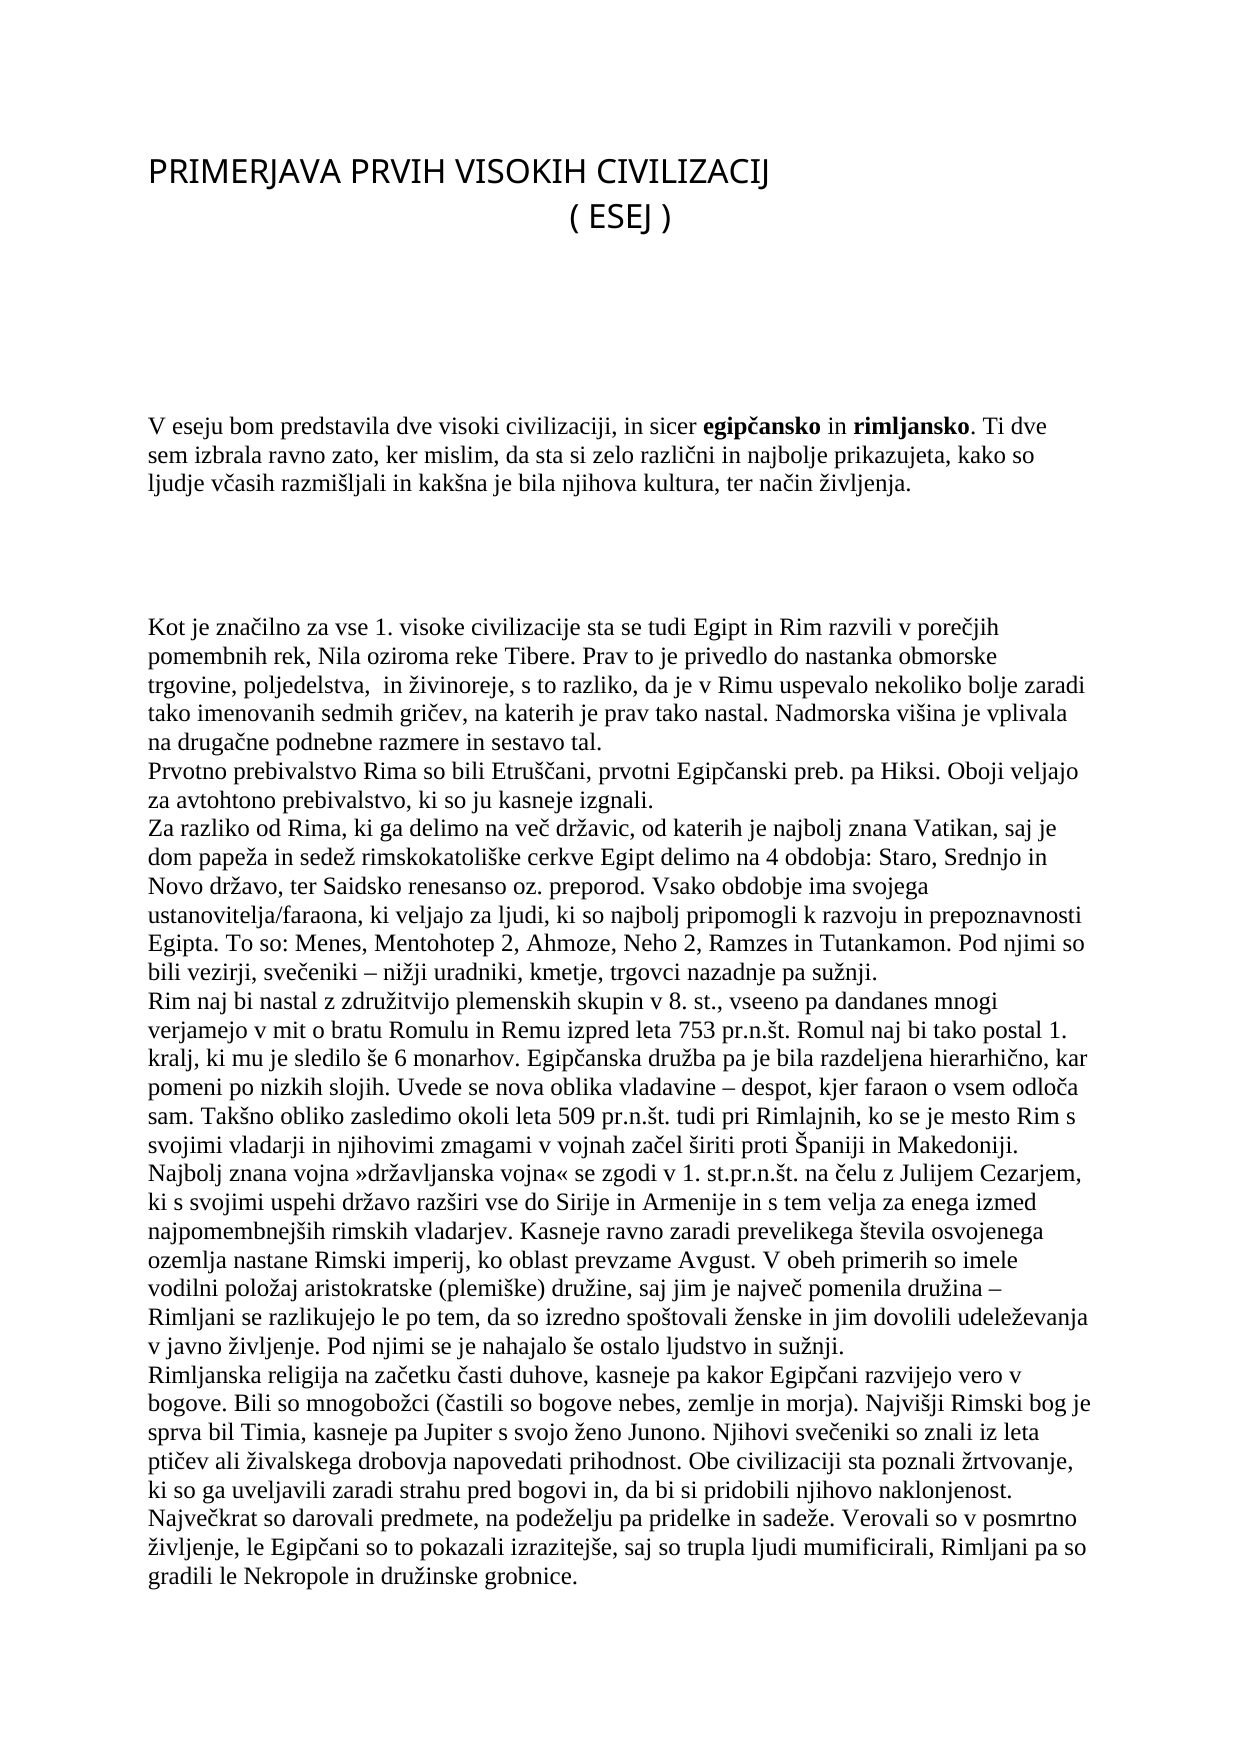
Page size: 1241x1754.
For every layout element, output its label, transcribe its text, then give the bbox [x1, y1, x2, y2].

text Rim naj bi nastal z združitvijo plemenskih skupin v 8. st., vseeno pa dandanes mnogi verjamejo v mit o bratu Romulu in Remu izpred leta 753 pr.n.št. Romul naj bi tako postal 1. kralj, ki mu je sledilo še 6 monarhov. Egipčanska družba pa je bila razdeljena hierarhično, kar pomeni po nizkih slojih. Uvede se nova oblika vladavine – despot, kjer faraon o vsem odloča sam. Takšno obliko zasledimo okoli leta 509 pr.n.št. tudi pri Rimlajnih, ko se je mesto Rim s svojimi vladarji in njihovimi zmagami v vojnah začel širiti proti Španiji in Makedoniji. Najbolj znana vojna »državljanska vojna« se zgodi v 1. st.pr.n.št. na čelu z Julijem Cezarjem, ki s svojimi uspehi državo razširi vse do Sirije in Armenije in s tem velja za enega izmed najpomembnejših rimskih vladarjev. Kasneje ravno zaradi prevelikega števila osvojenega ozemlja nastane Rimski imperij, ko oblast prevzame Avgust. V obeh primerih so imele vodilni položaj aristokratske (plemiške) družine, saj jim je največ pomenila družina – Rimljani se razlikujejo le po tem, da so izredno spoštovali ženske in jim dovolili udeleževanja v javno življenje. Pod njimi se je nahajalo še ostalo ljudstvo in sužnji. [148, 986, 1093, 1360]
text Kot je značilno za vse 1. visoke civilizacije sta se tudi Egipt in Rim razvili v porečjih pomembnih rek, Nila oziroma reke Tibere. Prav to je privedlo do nastanka obmorske trgovine, poljedelstva, in živinoreje, s to razliko, da je v Rimu uspevalo nekoliko bolje zaradi tako imenovanih sedmih gričev, na katerih je prav tako nastal. Nadmorska višina je vplivala na drugačne podnebne razmere in sestavo tal. [148, 612, 1093, 756]
text ( ESEJ ) [148, 193, 1093, 238]
text V eseju bom predstavila dve visoki civilizaciji, in sicer egipčansko in rimljansko. Ti dve sem izbrala ravno zato, ker mislim, da sta si zelo različni in najbolje prikazujeta, kako so ljudje včasih razmišljali in kakšna je bila njihova kultura, ter način življenja. [148, 411, 1093, 497]
text Rimljanska religija na začetku časti duhove, kasneje pa kakor Egipčani razvijejo vero v bogove. Bili so mnogobožci (častili so bogove nebes, zemlje in morja). Najvišji Rimski bog je sprva bil Timia, kasneje pa Jupiter s svojo ženo Junono. Njihovi svečeniki so znali iz leta ptičev ali živalskega drobovja napovedati prihodnost. Obe civilizaciji sta poznali žrtvovanje, ki so ga uveljavili zaradi strahu pred bogovi in, da bi si pridobili njihovo naklonjenost. Največkrat so darovali predmete, na podeželju pa pridelke in sadeže. Verovali so v posmrtno življenje, le Egipčani so to pokazali izrazitejše, saj so trupla ljudi mumificirali, Rimljani pa so gradili le Nekropole in družinske grobnice. [148, 1360, 1093, 1590]
text Za razliko od Rima, ki ga delimo na več državic, od katerih je najbolj znana Vatikan, saj je dom papeža in sedež rimskokatoliške cerkve Egipt delimo na 4 obdobja: Staro, Srednjo in Novo državo, ter Saidsko renesanso oz. preporod. Vsako obdobje ima svojega ustanovitelja/faraona, ki veljajo za ljudi, ki so najbolj pripomogli k razvoju in prepoznavnosti Egipta. To so: Menes, Mentohotep 2, Ahmoze, Neho 2, Ramzes in Tutankamon. Pod njimi so bili vezirji, svečeniki – nižji uradniki, kmetje, trgovci nazadnje pa sužnji. [148, 813, 1093, 986]
text Prvotno prebivalstvo Rima so bili Etruščani, prvotni Egipčanski preb. pa Hiksi. Oboji veljajo za avtohtono prebivalstvo, ki so ju kasneje izgnali. [148, 756, 1093, 813]
text PRIMERJAVA PRVIH VISOKIH CIVILIZACIJ [148, 148, 1093, 193]
